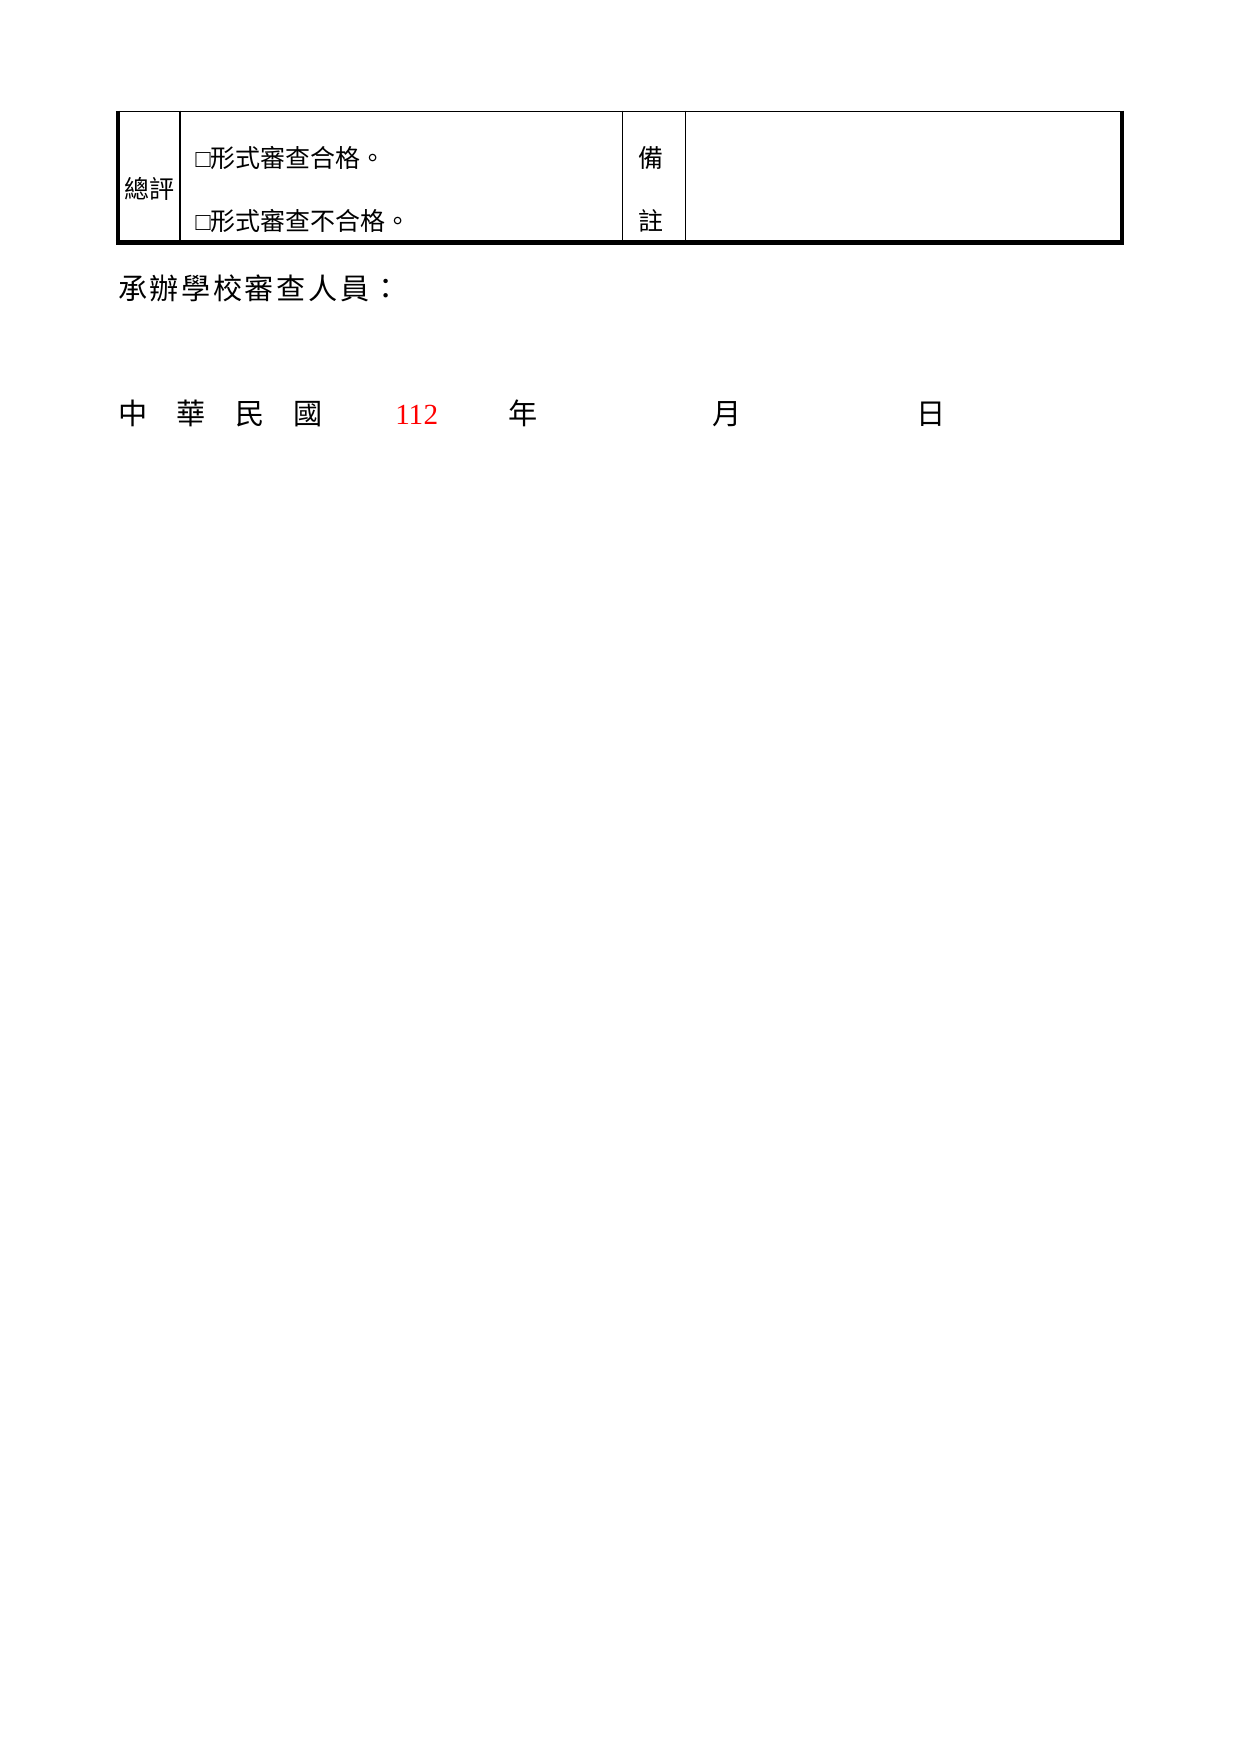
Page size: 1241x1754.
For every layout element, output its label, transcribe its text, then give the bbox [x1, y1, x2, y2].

table_cell 總評 [120, 112, 179, 240]
table_cell [686, 112, 1120, 240]
text 中 華 民 國 112 年 月 日 [118, 370, 1122, 432]
table_cell 備註 [623, 112, 685, 240]
text 承辦學校審查人員： [118, 245, 1122, 307]
table_cell □形式審查合格。 □形式審查不合格。 [181, 112, 622, 240]
